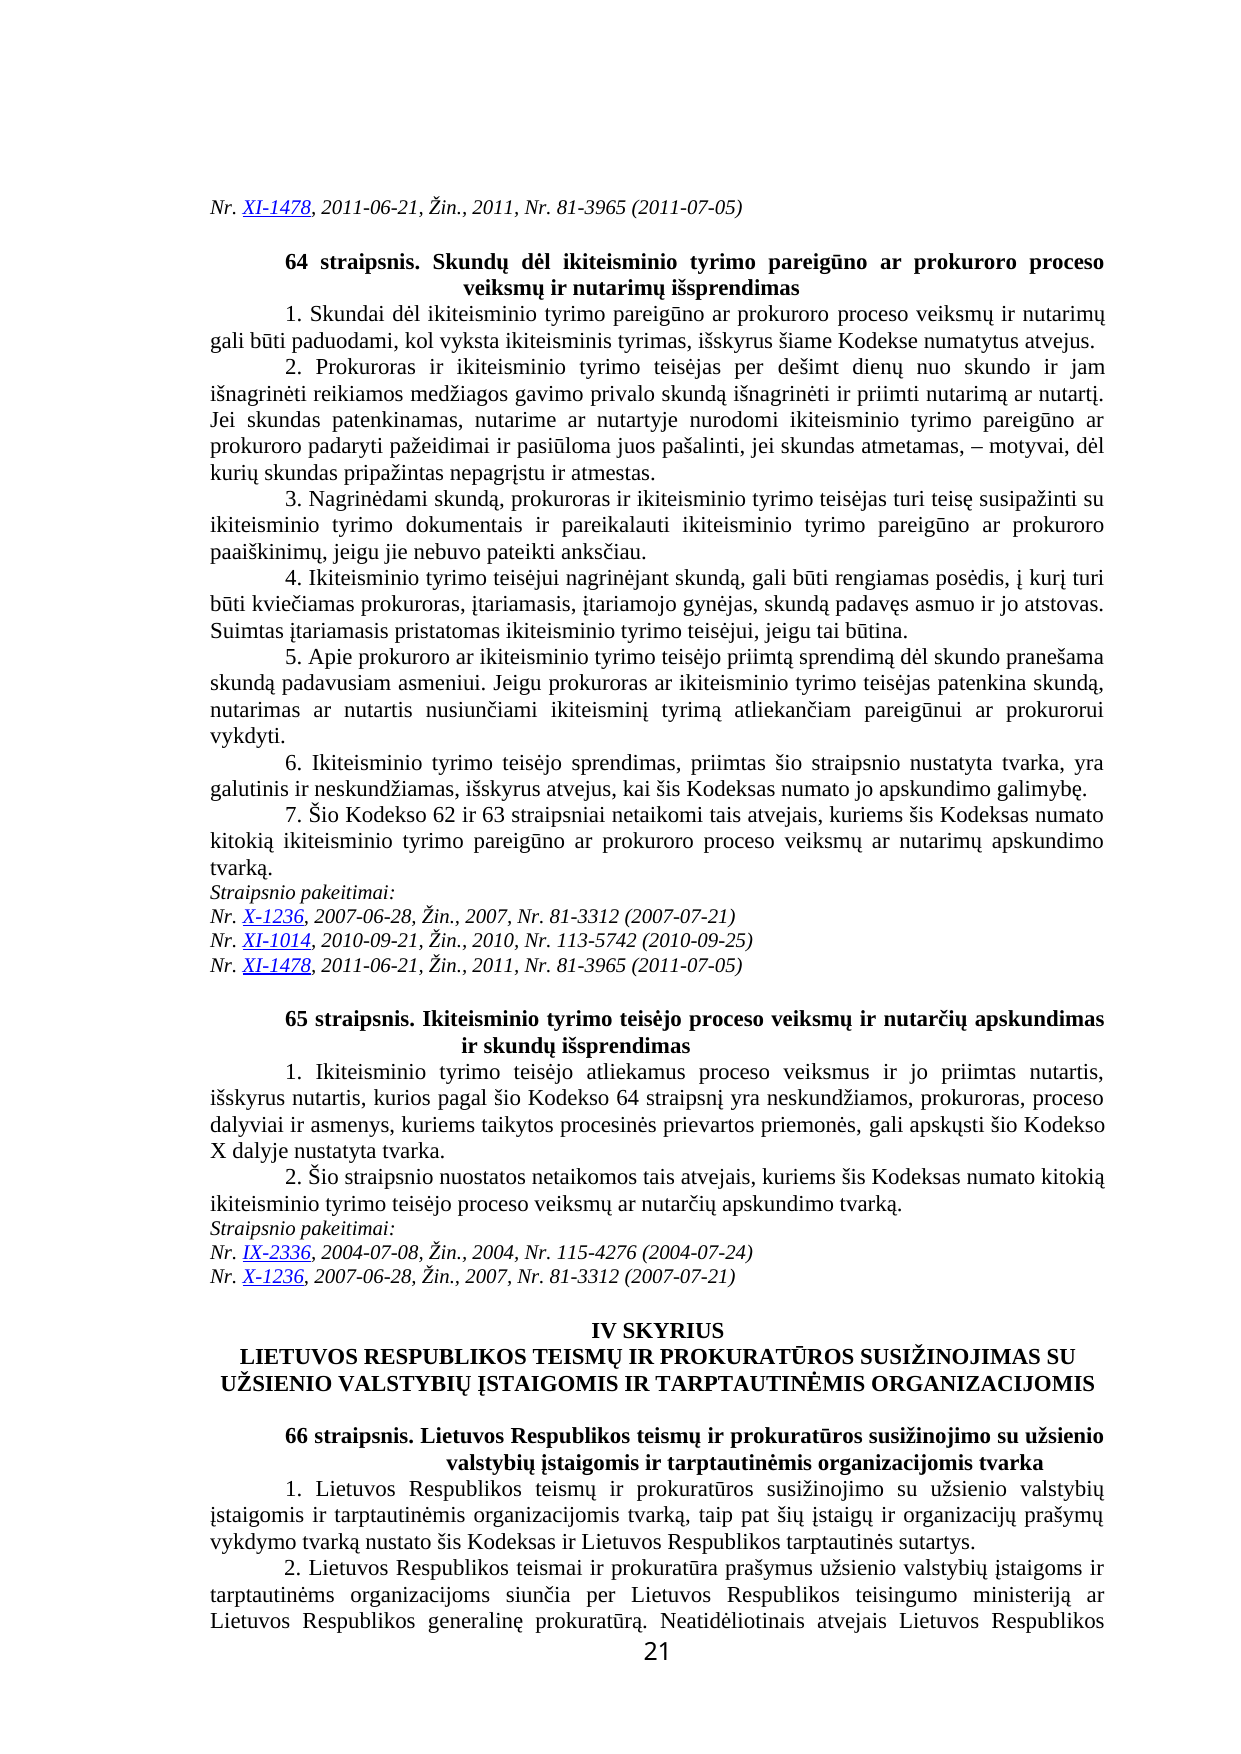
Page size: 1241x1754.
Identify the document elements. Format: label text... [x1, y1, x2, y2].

text Straipsnio pakeitimai: [210, 880, 1106, 904]
text 3. Nagrinėdami skundą, prokuroras ir ikiteisminio tyrimo teisėjas turi teisę susipažinti su ikiteisminio tyrimo dokumentais ir pareikalauti ikiteisminio tyrimo pareigūno ar prokuroro paaiškinimų, jeigu jie nebuvo pateikti anksčiau. [210, 485, 1106, 564]
text 64 straipsnis. Skundų dėl ikiteisminio tyrimo pareigūno ar prokuroro proceso veiksmų ir nutarimų išsprendimas [285, 248, 1106, 301]
text Nr. X-1236, 2007-06-28, Žin., 2007, Nr. 81-3312 (2007-07-21) [210, 904, 1106, 928]
text 2. Prokuroras ir ikiteisminio tyrimo teisėjas per dešimt dienų nuo skundo ir jam išnagrinėti reikiamos medžiagos gavimo privalo skundą išnagrinėti ir priimti nutarimą ar nutartį. Jei skundas patenkinamas, nutarime ar nutartyje nurodomi ikiteisminio tyrimo pareigūno ar prokuroro padaryti pažeidimai ir pasiūloma juos pašalinti, jei skundas atmetamas, – motyvai, dėl kurių skundas pripažintas nepagrįstu ir atmestas. [210, 353, 1106, 485]
text 66 straipsnis. Lietuvos Respublikos teismų ir prokuratūros susižinojimo su užsienio valstybių įstaigomis ir tarptautinėmis organizacijomis tvarka [285, 1422, 1106, 1475]
text 2. Šio straipsnio nuostatos netaikomos tais atvejais, kuriems šis Kodeksas numato kitokią ikiteisminio tyrimo teisėjo proceso veiksmų ar nutarčių apskundimo tvarką. [210, 1163, 1106, 1216]
text Nr. XI-1478, 2011-06-21, Žin., 2011, Nr. 81-3965 (2011-07-05) [210, 195, 1106, 219]
text 5. Apie prokuroro ar ikiteisminio tyrimo teisėjo priimtą sprendimą dėl skundo pranešama skundą padavusiam asmeniui. Jeigu prokuroras ar ikiteisminio tyrimo teisėjas patenkina skundą, nutarimas ar nutartis nusiunčiami ikiteisminį tyrimą atliekančiam pareigūnui ar prokurorui vykdyti. [210, 643, 1106, 748]
text 1. Lietuvos Respublikos teismų ir prokuratūros susižinojimo su užsienio valstybių įstaigomis ir tarptautinėmis organizacijomis tvarką, taip pat šių įstaigų ir organizacijų prašymų vykdymo tvarką nustato šis Kodeksas ir Lietuvos Respublikos tarptautinės sutartys. [210, 1475, 1106, 1554]
text 1. Skundai dėl ikiteisminio tyrimo pareigūno ar prokuroro proceso veiksmų ir nutarimų gali būti paduodami, kol vyksta ikiteisminis tyrimas, išskyrus šiame Kodekse numatytus atvejus. [210, 301, 1106, 353]
text 4. Ikiteisminio tyrimo teisėjui nagrinėjant skundą, gali būti rengiamas posėdis, į kurį turi būti kviečiamas prokuroras, įtariamasis, įtariamojo gynėjas, skundą padavęs asmuo ir jo atstovas. Suimtas įtariamasis pristatomas ikiteisminio tyrimo teisėjui, jeigu tai būtina. [210, 564, 1106, 643]
text Nr. XI-1014, 2010-09-21, Žin., 2010, Nr. 113-5742 (2010-09-25) [210, 928, 1106, 952]
text 65 straipsnis. Ikiteisminio tyrimo teisėjo proceso veiksmų ir nutarčių apskundimas ir skundų išsprendimas [285, 1005, 1106, 1058]
text Nr. X-1236, 2007-06-28, Žin., 2007, Nr. 81-3312 (2007-07-21) [210, 1264, 1106, 1288]
text IV skyrius [210, 1317, 1106, 1343]
text Nr. XI-1478, 2011-06-21, Žin., 2011, Nr. 81-3965 (2011-07-05) [210, 952, 1106, 977]
text 7. Šio Kodekso 62 ir 63 straipsniai netaikomi tais atvejais, kuriems šis Kodeksas numato kitokią ikiteisminio tyrimo pareigūno ar prokuroro proceso veiksmų ar nutarimų apskundimo tvarką. [210, 801, 1106, 880]
text Lietuvos Respublikos teismų ir prokuratūros susižinojimas su užsienio valstybių įstaigomis ir tarptautinėmis organizacijomis [210, 1343, 1106, 1396]
text Nr. IX-2336, 2004-07-08, Žin., 2004, Nr. 115-4276 (2004-07-24) [210, 1240, 1106, 1264]
text 2. Lietuvos Respublikos teismai ir prokuratūra prašymus užsienio valstybių įstaigoms ir tarptautinėms organizacijoms siunčia per Lietuvos Respublikos teisingumo ministeriją ar Lietuvos Respublikos generalinę prokuratūrą. Neatidėliotinais atvejais Lietuvos Respublikos [210, 1554, 1106, 1633]
text Straipsnio pakeitimai: [210, 1216, 1106, 1240]
text 6. Ikiteisminio tyrimo teisėjo sprendimas, priimtas šio straipsnio nustatyta tvarka, yra galutinis ir neskundžiamas, išskyrus atvejus, kai šis Kodeksas numato jo apskundimo galimybę. [210, 748, 1106, 801]
text 1. Ikiteisminio tyrimo teisėjo atliekamus proceso veiksmus ir jo priimtas nutartis, išskyrus nutartis, kurios pagal šio Kodekso 64 straipsnį yra neskundžiamos, prokuroras, proceso dalyviai ir asmenys, kuriems taikytos procesinės prievartos priemonės, gali apskųsti šio Kodekso X dalyje nustatyta tvarka. [210, 1058, 1106, 1163]
